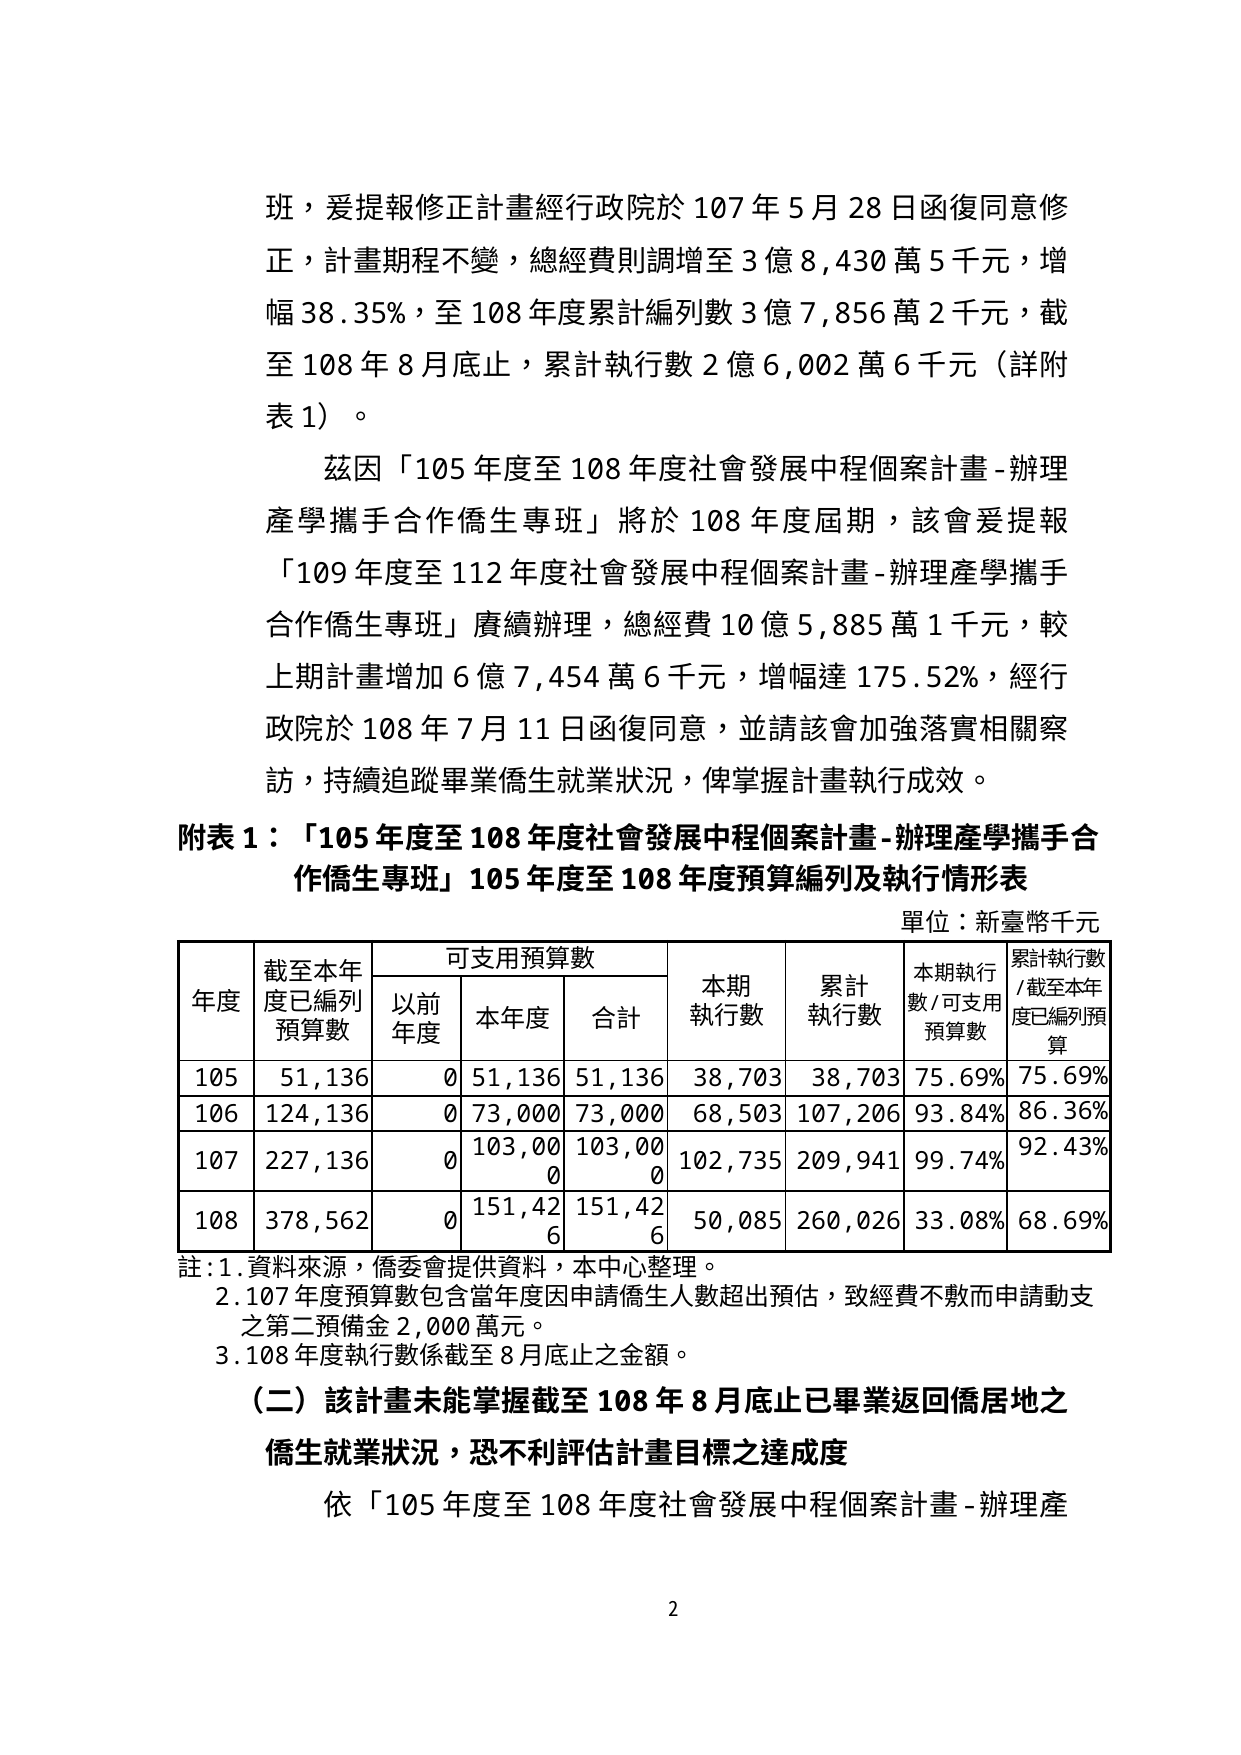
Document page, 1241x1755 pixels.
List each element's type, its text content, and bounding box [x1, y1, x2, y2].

table_header 截至本年度已編列預算數 [255, 943, 371, 1059]
table_cell 103,000 [565, 1132, 667, 1190]
table_cell 108 [180, 1192, 253, 1250]
table_cell 260,026 [786, 1192, 903, 1250]
table_cell 68.69% [1008, 1192, 1109, 1250]
table_cell 本年度 [462, 977, 563, 1059]
table_header 可支用預算數 [373, 943, 667, 975]
table_header 累計 執行數 [786, 943, 903, 1059]
table_cell 107,206 [786, 1097, 903, 1130]
table_cell 51,136 [255, 1061, 371, 1095]
text 附表1：「105年度至108年度社會發展中程個案計畫-辦理產學攜手合作僑生專班」105年度至108年度預算編列及執行情形表 [177, 815, 1107, 898]
table_cell 75.69% [905, 1061, 1006, 1095]
table_cell 0 [373, 1097, 460, 1130]
table_cell 75.69% [1008, 1061, 1109, 1095]
table_cell 92.43% [1008, 1132, 1109, 1190]
table_cell 51,136 [565, 1061, 667, 1095]
table_cell 105 [180, 1061, 253, 1095]
table_header 年度 [180, 943, 253, 1059]
table_cell 378,562 [255, 1192, 371, 1250]
table_cell 50,085 [668, 1192, 785, 1250]
table_cell 合計 [565, 977, 667, 1059]
table_cell 107 [180, 1132, 253, 1190]
text 依「105年度至108年度社會發展中程個案計畫-辦理產 [265, 1474, 1069, 1526]
table_header 本期 執行數 [668, 943, 785, 1059]
table_cell 151,426 [565, 1192, 667, 1250]
table_header 累計執行數/截至本年度已編列預算 [1008, 943, 1109, 1059]
table_cell 106 [180, 1097, 253, 1130]
text 2.107年度預算數包含當年度因申請僑生人數超出預估，致經費不敷而申請動支之第二預備金2,000萬元。 [214, 1282, 1113, 1341]
table_cell 102,735 [668, 1132, 785, 1190]
table_cell 38,703 [668, 1061, 785, 1095]
table_cell 38,703 [786, 1061, 903, 1095]
text 僑委會自85年度起即開辦輪調式建教僑生專班，103年度為加強推動加值型僑生方案，爰轉型為3+4僑生技職專班，並擬「105年度至108年度社會發展中程個案計畫-辦理產學攜手合作僑生專班」報奉行政院於104年3月27函復同意，計畫期程105年度至108年度，總經費2億7,777萬1千元，以3年高中職銜接4年科技大學，期於連貫、完整之技職教育下，提供僑生精進技能機會，並可縮短學用落差，落實技職教育「務實致用」之目標。嗣為配合行政院新南向政策、育人攬才及缺工移民政策，新增開辦農、漁、長照科別之僑生技職專班，爰提報修正計畫經行政院於107年5月28日函復同意修正，計畫期程不變，總經費則調增至3億8,430萬5千元，增幅38.35%，至108年度累計編列數3億7,856萬2千元，截至108年8月底止，累計執行數2億6,002萬6千元（詳附表1）。 [265, 177, 1069, 438]
table_cell 73,000 [462, 1097, 563, 1130]
table_cell 51,136 [462, 1061, 563, 1095]
table_cell 0 [373, 1061, 460, 1095]
table_cell 以前 年度 [373, 977, 460, 1059]
text 3.108年度執行數係截至8月底止之金額。 [214, 1341, 1113, 1370]
table_cell 33.08% [905, 1192, 1006, 1250]
table_cell 209,941 [786, 1132, 903, 1190]
table_cell 86.36% [1008, 1097, 1109, 1130]
table_cell 0 [373, 1192, 460, 1250]
table_cell 151,426 [462, 1192, 563, 1250]
text （二）該計畫未能掌握截至108年8月底止已畢業返回僑居地之僑生就業狀況，恐不利評估計畫目標之達成度 [236, 1370, 1069, 1474]
table_cell 73,000 [565, 1097, 667, 1130]
text 單位：新臺幣千元 [198, 898, 1113, 940]
table_cell 68,503 [668, 1097, 785, 1130]
table_header 本期執行數/可支用預算數 [905, 943, 1006, 1059]
table_cell 93.84% [905, 1097, 1006, 1130]
table_cell 0 [373, 1132, 460, 1190]
text 茲因「105年度至108年度社會發展中程個案計畫-辦理產學攜手合作僑生專班」將於108年度屆期，該會爰提報「109年度至112年度社會發展中程個案計畫-辦理產學攜手合作僑生專班」賡續辦理，總經費10億5,885萬1千元，較上期計畫增加6億7,454萬6千元，增幅達175.52%，經行政院於108年7月11日函復同意，並請該會加強落實相關察訪，持續追蹤畢業僑生就業狀況，俾掌握計畫執行成效。 [265, 438, 1069, 802]
table_cell 227,136 [255, 1132, 371, 1190]
table_cell 99.74% [905, 1132, 1006, 1190]
table_cell 103,000 [462, 1132, 563, 1190]
text 註:1.資料來源，僑委會提供資料，本中心整理。 [177, 1253, 1069, 1282]
table_cell 124,136 [255, 1097, 371, 1130]
